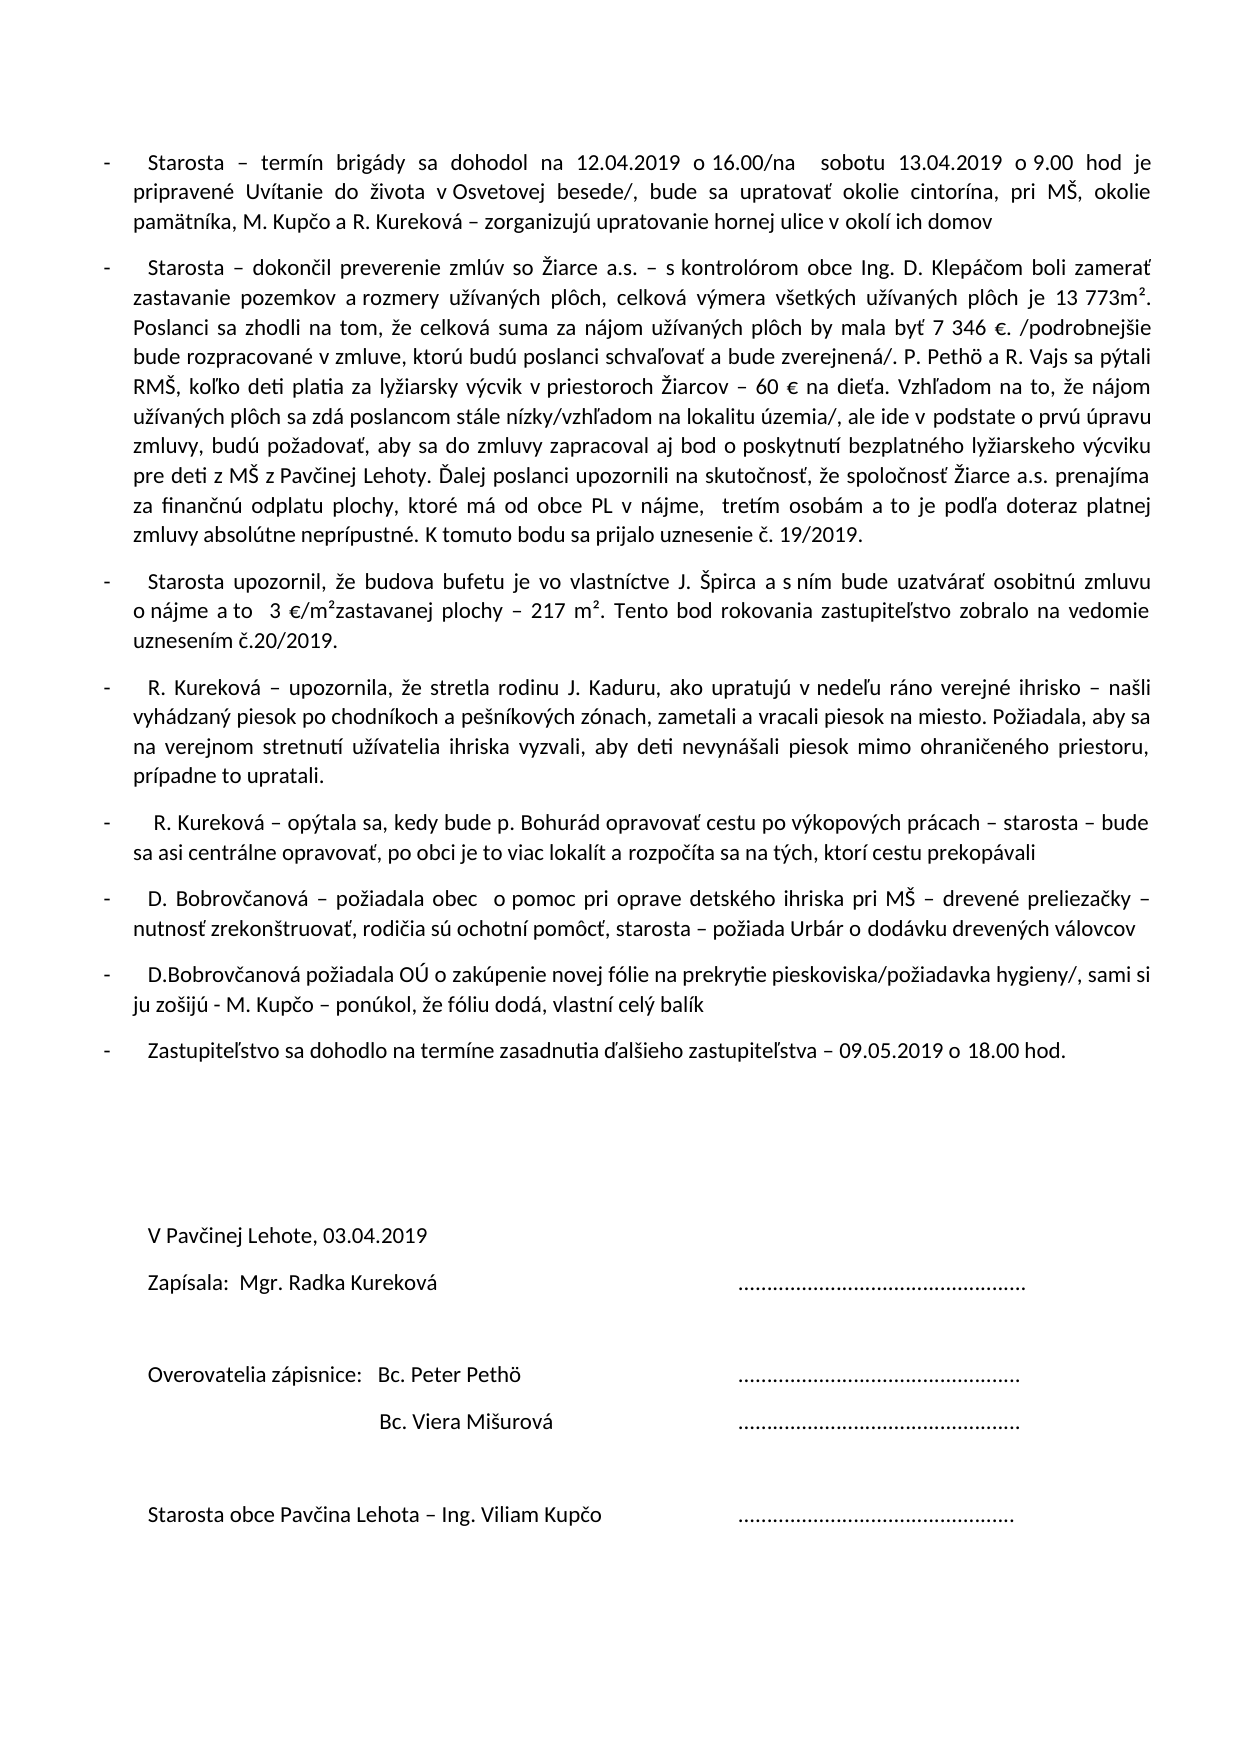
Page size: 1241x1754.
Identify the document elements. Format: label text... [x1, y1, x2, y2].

text Bc. Viera Mišurová ................................................. [148, 1407, 1152, 1435]
list Starosta – dokončil preverenie zmlúv so Žiarce a.s. – s kontrolórom obce Ing. D. Klepáčom boli zamerať zastavanie pozemkov a rozmery užívaných plôch, celková výmera všetkých užívaných plôch je 13 773m². Poslanci sa zhodli na tom, že celková suma za nájom užívaných plôch by mala byť 7 346 €. /podrobnejšie bude rozpracované v zmluve, ktorú budú poslanci schvaľovať a bude zverejnená/. P. Pethö a R. Vajs sa pýtali RMŠ, koľko deti platia za lyžiarsky výcvik v priestoroch Žiarcov – 60 € na dieťa. Vzhľadom na to, že nájom užívaných plôch sa zdá poslancom stále nízky/vzhľadom na lokalitu územia/, ale ide v podstate o prvú úpravu zmluvy, budú požadovať, aby sa do zmluvy zapracoval aj bod o poskytnutí bezplatného lyžiarskeho výcviku pre deti z MŠ z Pavčinej Lehoty. Ďalej poslanci upozornili na skutočnosť, že spoločnosť Žiarce a.s. prenajíma za finančnú odplatu plochy, ktoré má od obce PL v nájme, tretím osobám a to je podľa doteraz platnej zmluvy absolútne neprípustné. K tomuto bodu sa prijalo uznesenie č. 19/2019. [103, 253, 1152, 548]
text V Pavčinej Lehote, 03.04.2019 [148, 1222, 1152, 1249]
list Starosta upozornil, že budova bufetu je vo vlastníctve J. Špirca a s ním bude uzatvárať osobitnú zmluvu o nájme a to 3 €/m²zastavanej plochy – 217 m². Tento bod rokovania zastupiteľstvo zobralo na vedomie uznesením č.20/2019. [103, 567, 1152, 654]
text Overovatelia zápisnice: Bc. Peter Pethö ................................................. [148, 1361, 1152, 1389]
list D. Bobrovčanová – požiadala obec o pomoc pri oprave detského ihriska pri MŠ – drevené preliezačky – nutnosť zrekonštruovať, rodičia sú ochotní pomôcť, starosta – požiada Urbár o dodávku drevených válovcov [103, 884, 1152, 942]
list Starosta – termín brigády sa dohodol na 12.04.2019 o 16.00/na sobotu 13.04.2019 o 9.00 hod je pripravené Uvítanie do života v Osvetovej besede/, bude sa upratovať okolie cintorína, pri MŠ, okolie pamätníka, M. Kupčo a R. Kureková – zorganizujú upratovanie hornej ulice v okolí ich domov [103, 148, 1152, 235]
list D.Bobrovčanová požiadala OÚ o zakúpenie novej fólie na prekrytie pieskoviska/požiadavka hygieny/, sami si ju zošijú - M. Kupčo – ponúkol, že fóliu dodá, vlastní celý balík [103, 960, 1152, 1018]
list R. Kureková – opýtala sa, kedy bude p. Bohurád opravovať cestu po výkopových prácach – starosta – bude sa asi centrálne opravovať, po obci je to viac lokalít a rozpočíta sa na tých, ktorí cestu prekopávali [103, 808, 1152, 866]
list Zastupiteľstvo sa dohodlo na termíne zasadnutia ďalšieho zastupiteľstva – 09.05.2019 o 18.00 hod. [103, 1036, 1152, 1064]
list R. Kureková – upozornila, že stretla rodinu J. Kaduru, ako upratujú v nedeľu ráno verejné ihrisko – našli vyhádzaný piesok po chodníkoch a pešníkových zónach, zametali a vracali piesok na miesto. Požiadala, aby sa na verejnom stretnutí užívatelia ihriska vyzvali, aby deti nevynášali piesok mimo ohraničeného priestoru, prípadne to upratali. [103, 673, 1152, 790]
text Zapísala: Mgr. Radka Kureková .................................................. [148, 1268, 1152, 1296]
text Starosta obce Pavčina Lehota – Ing. Viliam Kupčo ................................................ [148, 1500, 1152, 1528]
